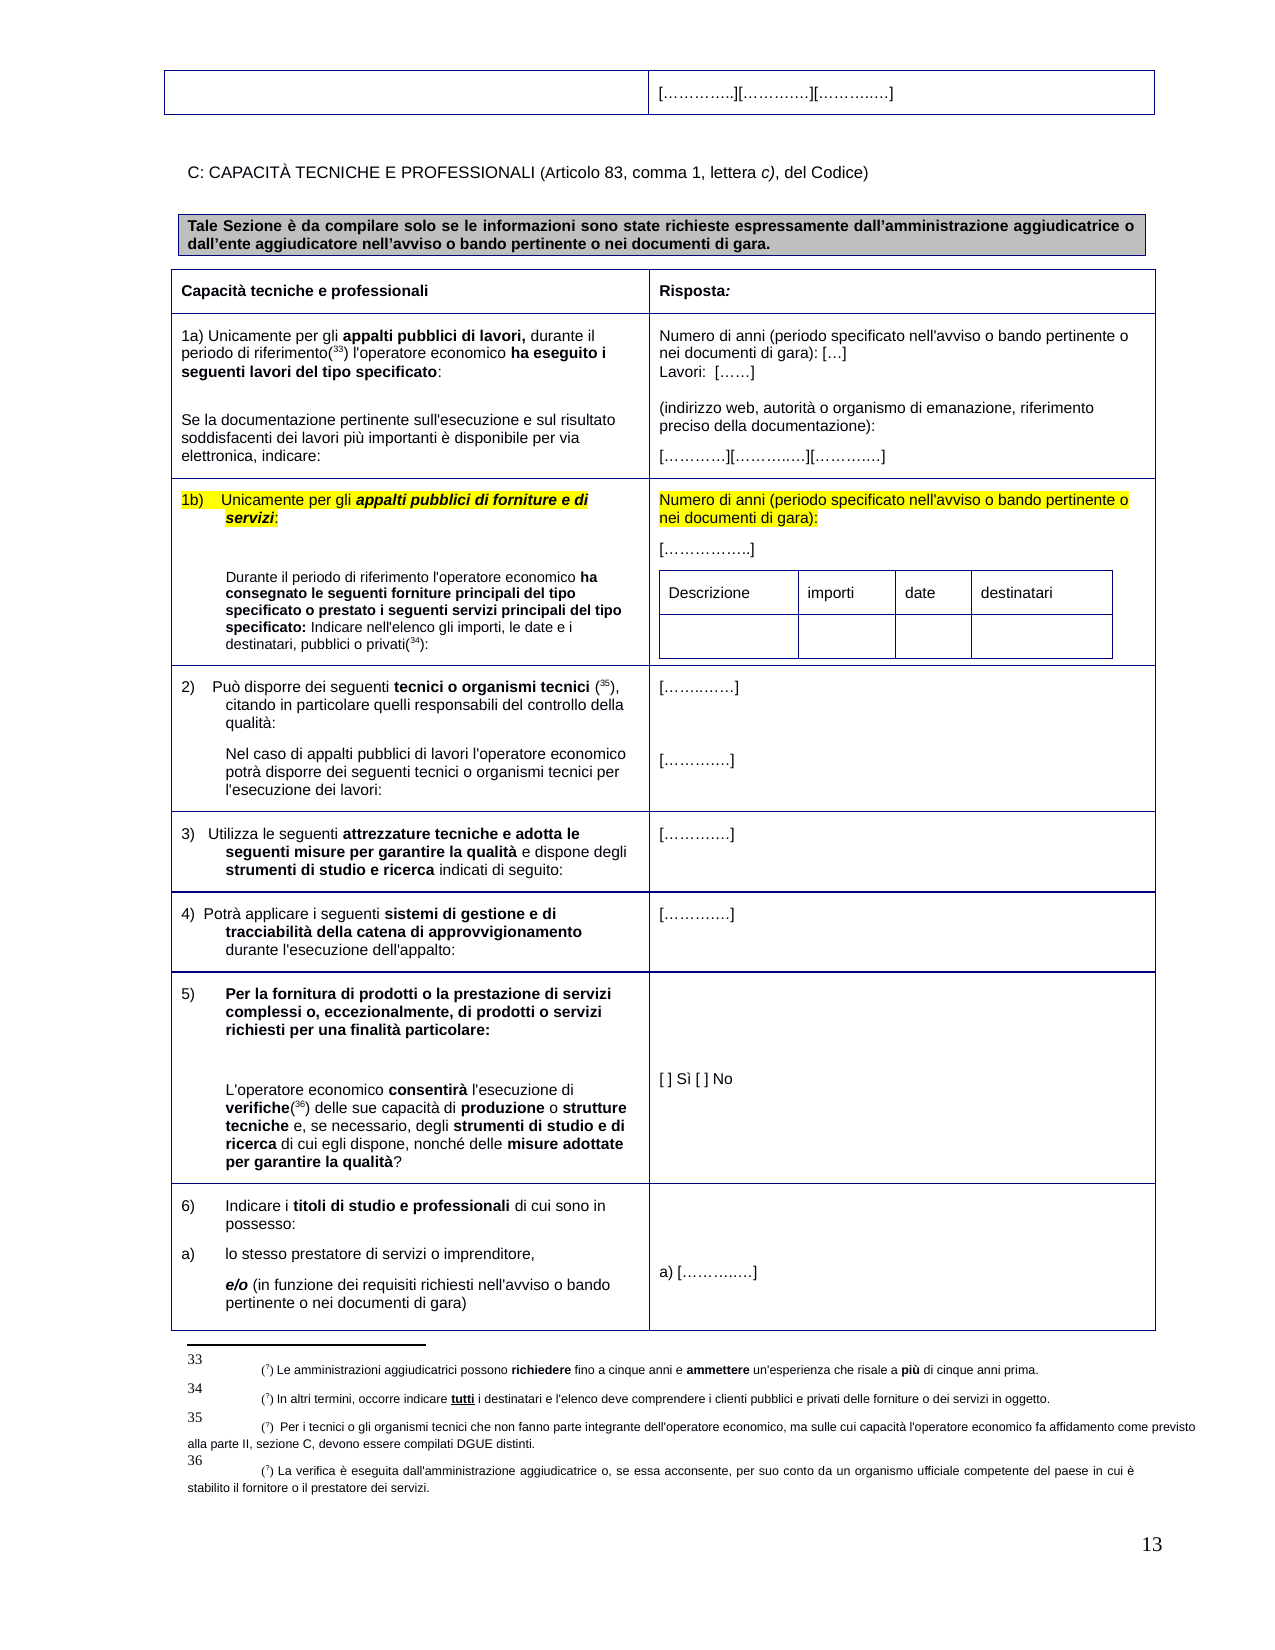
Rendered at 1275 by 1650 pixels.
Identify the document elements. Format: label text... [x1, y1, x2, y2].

table_cell Numero di anni (periodo specificato nell'avviso o bando pertinente o nei documenti di gara): […] Lavori: [……] (indirizzo web, autorità o organismo di emanazione, riferimento preciso della documentazione): […………][………..…][……….…] [650, 314, 1155, 477]
table_header Descrizione [660, 571, 798, 614]
text C: Capacità tecniche e professionali (Articolo 83, comma 1, lettera c), del Codice) [187, 163, 1137, 182]
table_cell a) [………..…] [650, 1184, 1155, 1329]
table_cell [……….…] [650, 812, 1155, 891]
table_cell [896, 615, 971, 658]
table_cell [799, 615, 895, 658]
table_cell [972, 615, 1112, 658]
table_header Risposta: [650, 270, 1155, 313]
table_cell [660, 615, 798, 658]
table_cell 1a) Unicamente per gli appalti pubblici di lavori, durante il periodo di riferimento() l'operatore economico ha eseguito i seguenti lavori del tipo specificato: Se la documentazione pertinente sull'esecuzione e sul risultato soddisfacenti dei lavori più importanti è disponibile per via elettronica, indicare: [172, 314, 649, 477]
table_cell 1b) Unicamente per gli appalti pubblici di forniture e di servizi: Durante il periodo di riferimento l'operatore economico ha consegnato le seguenti forniture principali del tipo specificato o prestato i seguenti servizi principali del tipo specificato: Indicare nell'elenco gli importi, le date e i destinatari, pubblici o privati(): [172, 479, 649, 664]
table_cell [165, 71, 648, 114]
table_cell […………..][……….…][………..…] [649, 71, 1154, 114]
table_cell 6) Indicare i titoli di studio e professionali di cui sono in possesso: a) lo stesso prestatore di servizi o imprenditore, e/o (in funzione dei requisiti richiesti nell'avviso o bando pertinente o nei documenti di gara) [172, 1184, 649, 1329]
table_header importi [799, 571, 895, 614]
table_cell [……….…] [650, 893, 1155, 971]
table_cell [……..……] [……….…] [650, 666, 1155, 811]
table_header date [896, 571, 971, 614]
table_cell 4) Potrà applicare i seguenti sistemi di gestione e di tracciabilità della catena di approvvigionamento durante l'esecuzione dell'appalto: [172, 893, 649, 971]
table_cell 2) Può disporre dei seguenti tecnici o organismi tecnici (), citando in particolare quelli responsabili del controllo della qualità: Nel caso di appalti pubblici di lavori l'operatore economico potrà disporre dei seguenti tecnici o organismi tecnici per l'esecuzione dei lavori: [172, 666, 649, 811]
table_cell [ ] Sì [ ] No [650, 973, 1155, 1183]
table_header Capacità tecniche e professionali [172, 270, 649, 313]
table_cell 3) Utilizza le seguenti attrezzature tecniche e adotta le seguenti misure per garantire la qualità e dispone degli strumenti di studio e ricerca indicati di seguito: [172, 812, 649, 891]
table_cell Numero di anni (periodo specificato nell'avviso o bando pertinente o nei documenti di gara): [……………..] [650, 479, 1155, 664]
text Tale Sezione è da compilare solo se le informazioni sono state richieste espressamente dall’amministrazione aggiudicatrice o dall’ente aggiudicatore nell’avviso o bando pertinente o nei documenti di gara. [179, 215, 1145, 255]
table_cell 5) Per la fornitura di prodotti o la prestazione di servizi complessi o, eccezionalmente, di prodotti o servizi richiesti per una finalità particolare: L'operatore economico consentirà l'esecuzione di verifiche() delle sue capacità di produzione o strutture tecniche e, se necessario, degli strumenti di studio e di ricerca di cui egli dispone, nonché delle misure adottate per garantire la qualità? [172, 973, 649, 1183]
table_header destinatari [972, 571, 1112, 614]
